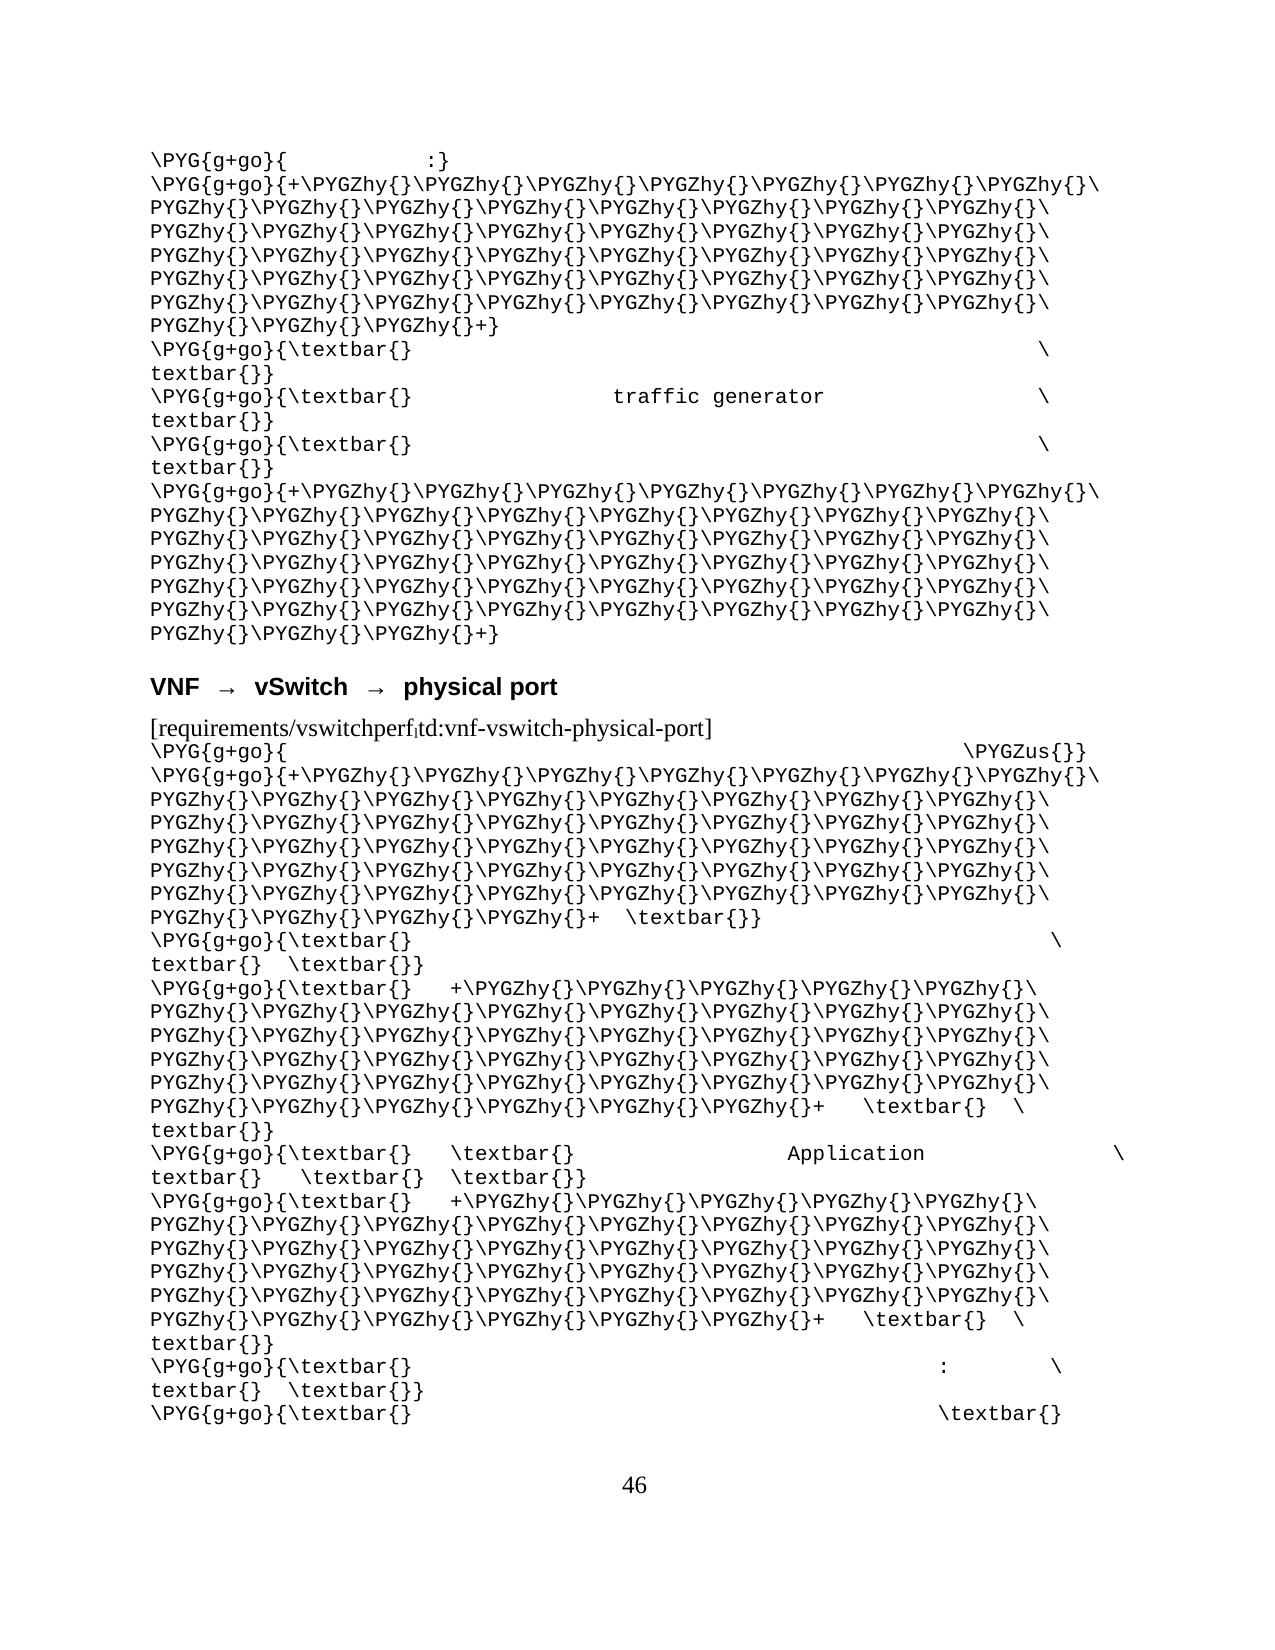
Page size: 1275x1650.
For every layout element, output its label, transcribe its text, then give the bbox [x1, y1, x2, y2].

text \PYG{g+go}{\textbar{} \textbar{}} [150, 339, 1125, 386]
text \PYG{g+go}{\textbar{} \textbar{} \textbar{}} [150, 931, 1125, 978]
text \PYG{g+go}{+\PYGZhy{}\PYGZhy{}\PYGZhy{}\PYGZhy{}\PYGZhy{}\PYGZhy{}\PYGZhy{}\PYGZhy{}\PYGZhy{}\PYGZhy{}\PYGZhy{}\PYGZhy{}\PYGZhy{}\PYGZhy{}\PYGZhy{}\PYGZhy{}\PYGZhy{}\PYGZhy{}\PYGZhy{}\PYGZhy{}\PYGZhy{}\PYGZhy{}\PYGZhy{}\PYGZhy{}\PYGZhy{}\PYGZhy{}\PYGZhy{}\PYGZhy{}\PYGZhy{}\PYGZhy{}\PYGZhy{}\PYGZhy{}\PYGZhy{}\PYGZhy{}\PYGZhy{}\PYGZhy{}\PYGZhy{}\PYGZhy{}\PYGZhy{}\PYGZhy{}\PYGZhy{}\PYGZhy{}\PYGZhy{}\PYGZhy{}\PYGZhy{}\PYGZhy{}\PYGZhy{}\PYGZhy{}\PYGZhy{}\PYGZhy{}\PYGZhy{}+ \textbar{}} [150, 765, 1125, 931]
text \PYG{g+go}{\textbar{} +\PYGZhy{}\PYGZhy{}\PYGZhy{}\PYGZhy{}\PYGZhy{}\PYGZhy{}\PYGZhy{}\PYGZhy{}\PYGZhy{}\PYGZhy{}\PYGZhy{}\PYGZhy{}\PYGZhy{}\PYGZhy{}\PYGZhy{}\PYGZhy{}\PYGZhy{}\PYGZhy{}\PYGZhy{}\PYGZhy{}\PYGZhy{}\PYGZhy{}\PYGZhy{}\PYGZhy{}\PYGZhy{}\PYGZhy{}\PYGZhy{}\PYGZhy{}\PYGZhy{}\PYGZhy{}\PYGZhy{}\PYGZhy{}\PYGZhy{}\PYGZhy{}\PYGZhy{}\PYGZhy{}\PYGZhy{}\PYGZhy{}\PYGZhy{}\PYGZhy{}\PYGZhy{}\PYGZhy{}\PYGZhy{}+ \textbar{} \textbar{}} [150, 1191, 1125, 1356]
text \PYG{g+go}{\textbar{} +\PYGZhy{}\PYGZhy{}\PYGZhy{}\PYGZhy{}\PYGZhy{}\PYGZhy{}\PYGZhy{}\PYGZhy{}\PYGZhy{}\PYGZhy{}\PYGZhy{}\PYGZhy{}\PYGZhy{}\PYGZhy{}\PYGZhy{}\PYGZhy{}\PYGZhy{}\PYGZhy{}\PYGZhy{}\PYGZhy{}\PYGZhy{}\PYGZhy{}\PYGZhy{}\PYGZhy{}\PYGZhy{}\PYGZhy{}\PYGZhy{}\PYGZhy{}\PYGZhy{}\PYGZhy{}\PYGZhy{}\PYGZhy{}\PYGZhy{}\PYGZhy{}\PYGZhy{}\PYGZhy{}\PYGZhy{}\PYGZhy{}\PYGZhy{}\PYGZhy{}\PYGZhy{}\PYGZhy{}\PYGZhy{}+ \textbar{} \textbar{}} [150, 978, 1125, 1143]
text \PYG{g+go}{\textbar{} traffic generator \textbar{}} [150, 386, 1125, 434]
subtitle VNF → vSwitch → physical port [150, 672, 1125, 700]
text \PYG{g+go}{\textbar{} \textbar{} [150, 1403, 1125, 1427]
text \PYG{g+go}{ :} [150, 150, 1125, 174]
text \PYG{g+go}{ \PYGZus{}} [150, 741, 1125, 765]
text \PYG{g+go}{\textbar{} \textbar{}} [150, 434, 1125, 481]
text \PYG{g+go}{+\PYGZhy{}\PYGZhy{}\PYGZhy{}\PYGZhy{}\PYGZhy{}\PYGZhy{}\PYGZhy{}\PYGZhy{}\PYGZhy{}\PYGZhy{}\PYGZhy{}\PYGZhy{}\PYGZhy{}\PYGZhy{}\PYGZhy{}\PYGZhy{}\PYGZhy{}\PYGZhy{}\PYGZhy{}\PYGZhy{}\PYGZhy{}\PYGZhy{}\PYGZhy{}\PYGZhy{}\PYGZhy{}\PYGZhy{}\PYGZhy{}\PYGZhy{}\PYGZhy{}\PYGZhy{}\PYGZhy{}\PYGZhy{}\PYGZhy{}\PYGZhy{}\PYGZhy{}\PYGZhy{}\PYGZhy{}\PYGZhy{}\PYGZhy{}\PYGZhy{}\PYGZhy{}\PYGZhy{}\PYGZhy{}\PYGZhy{}\PYGZhy{}\PYGZhy{}\PYGZhy{}\PYGZhy{}\PYGZhy{}\PYGZhy{}+} [150, 174, 1125, 339]
text [requirements/vswitchperfltd:vnf-vswitch-physical-port] [150, 713, 1125, 741]
text \PYG{g+go}{\textbar{} \textbar{} Application \textbar{} \textbar{} \textbar{}} [150, 1143, 1125, 1191]
text \PYG{g+go}{+\PYGZhy{}\PYGZhy{}\PYGZhy{}\PYGZhy{}\PYGZhy{}\PYGZhy{}\PYGZhy{}\PYGZhy{}\PYGZhy{}\PYGZhy{}\PYGZhy{}\PYGZhy{}\PYGZhy{}\PYGZhy{}\PYGZhy{}\PYGZhy{}\PYGZhy{}\PYGZhy{}\PYGZhy{}\PYGZhy{}\PYGZhy{}\PYGZhy{}\PYGZhy{}\PYGZhy{}\PYGZhy{}\PYGZhy{}\PYGZhy{}\PYGZhy{}\PYGZhy{}\PYGZhy{}\PYGZhy{}\PYGZhy{}\PYGZhy{}\PYGZhy{}\PYGZhy{}\PYGZhy{}\PYGZhy{}\PYGZhy{}\PYGZhy{}\PYGZhy{}\PYGZhy{}\PYGZhy{}\PYGZhy{}\PYGZhy{}\PYGZhy{}\PYGZhy{}\PYGZhy{}\PYGZhy{}\PYGZhy{}\PYGZhy{}+} [150, 481, 1125, 647]
text \PYG{g+go}{\textbar{} : \textbar{} \textbar{}} [150, 1356, 1125, 1403]
